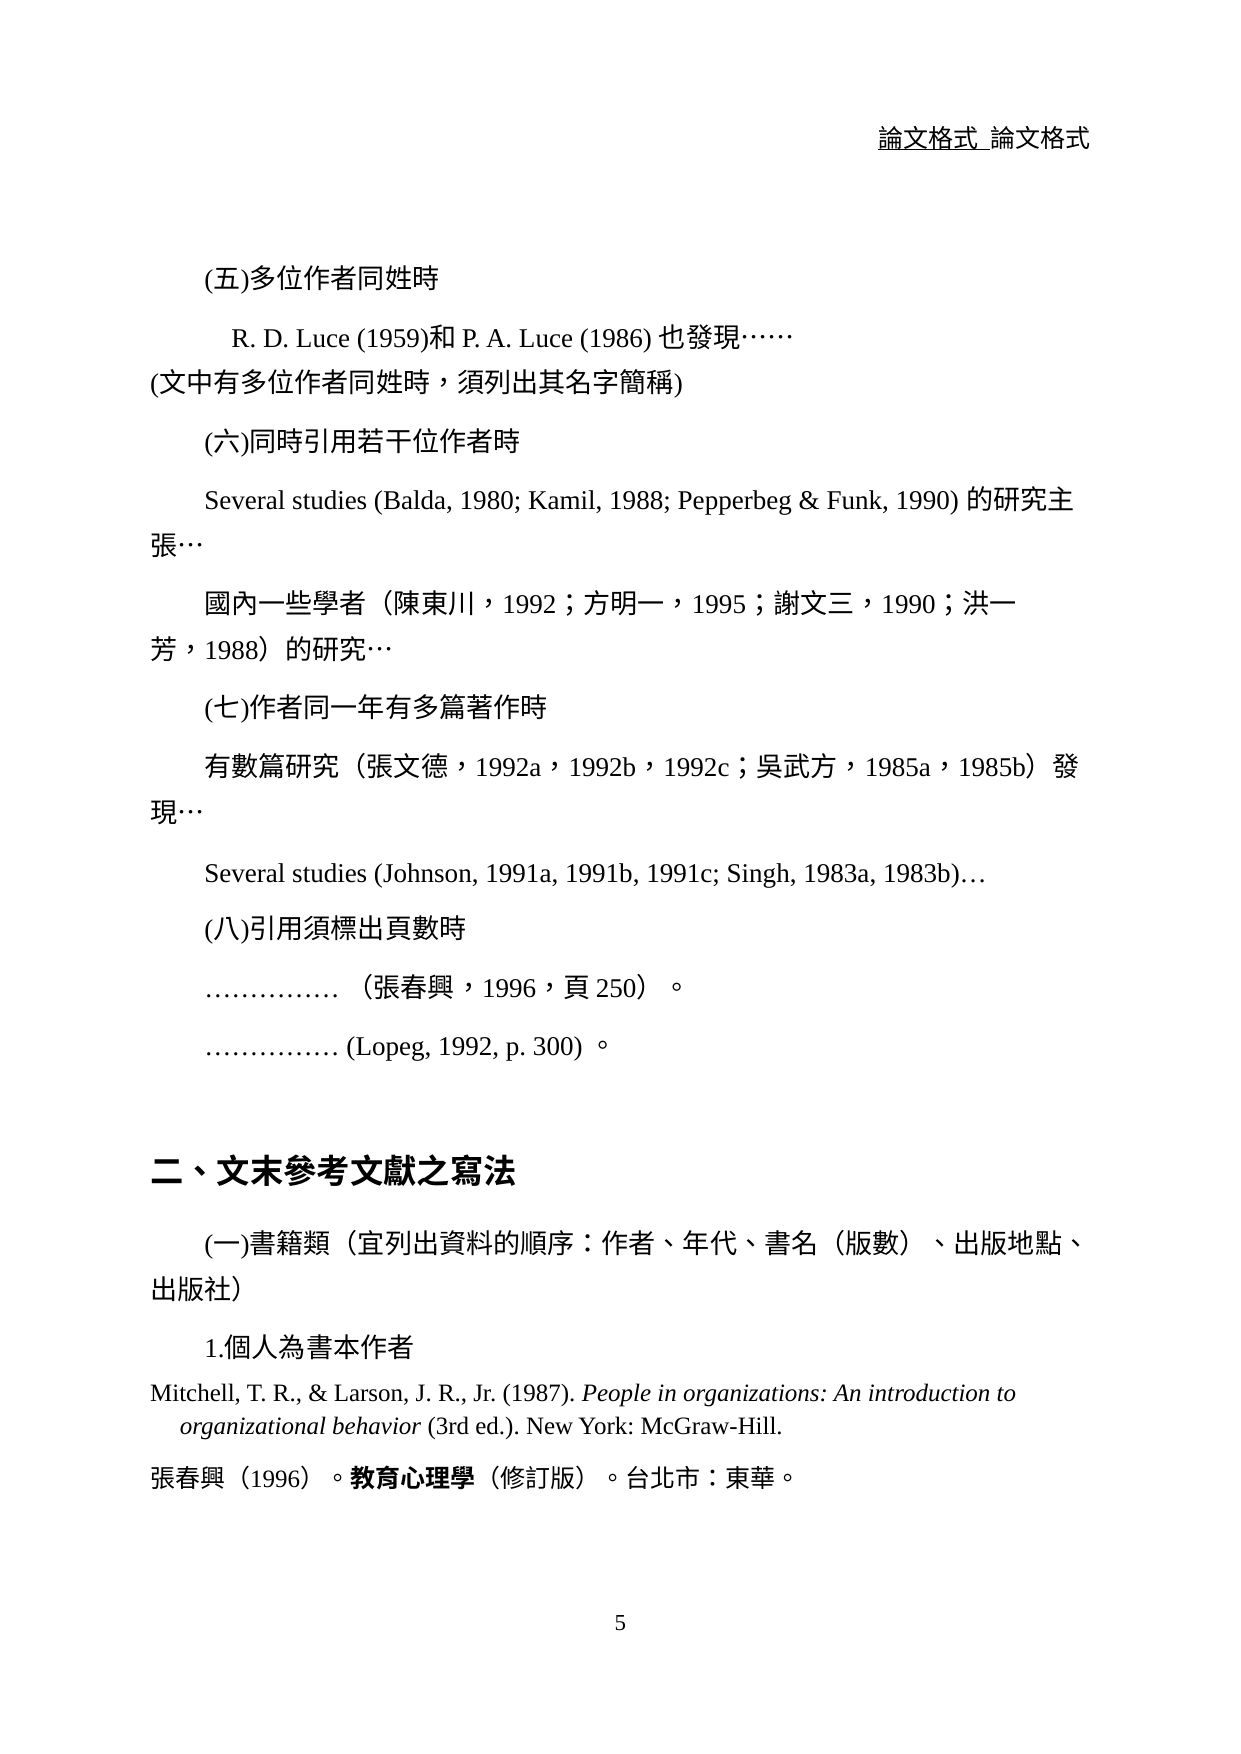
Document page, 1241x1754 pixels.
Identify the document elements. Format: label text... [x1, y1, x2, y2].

text …………… (Lopeg, 1992, p. 300) 。 [150, 1017, 1090, 1063]
text R. D. Luce (1959)和P. A. Luce (1986) 也發現…… (文中有多位作者同姓時，須列出其名字簡稱) [150, 309, 1090, 401]
text (八)引用須標出頁數時 [150, 901, 1090, 947]
text Several studies (Balda, 1980; Kamil, 1988; Pepperbeg & Funk, 1990) 的研究主張… [150, 472, 1090, 563]
text (七)作者同一年有多篇著作時 [150, 680, 1090, 726]
text …………… （張春興，1996，頁250）。 [150, 959, 1090, 1005]
text 1.個人為書本作者 [150, 1319, 1090, 1365]
text Mitchell, T. R., & Larson, J. R., Jr. (1987). People in organizations: An introduction to organizational behavior (3rd ed.). New York: McGraw-Hill. [150, 1378, 1090, 1440]
text 有數篇研究（張文德，1992a，1992b，1992c；吳武方，1985a，1985b）發現… [150, 738, 1090, 830]
text Several studies (Johnson, 1991a, 1991b, 1991c; Singh, 1983a, 1983b)… [150, 842, 1090, 888]
text 國內一些學者（陳東川，1992；方明一，1995；謝文三，1990；洪一芳，1988）的研究… [150, 576, 1090, 667]
text (一)書籍類（宜列出資料的順序：作者、年代、書名（版數）、出版地點、出版社） [150, 1215, 1090, 1307]
text (六)同時引用若干位作者時 [150, 413, 1090, 459]
subtitle 二、文末參考文獻之寫法 [150, 1146, 1090, 1192]
text 張春興（1996）。教育心理學（修訂版）。台北市：東華。 [150, 1458, 1090, 1495]
text (五)多位作者同姓時 [150, 251, 1090, 297]
